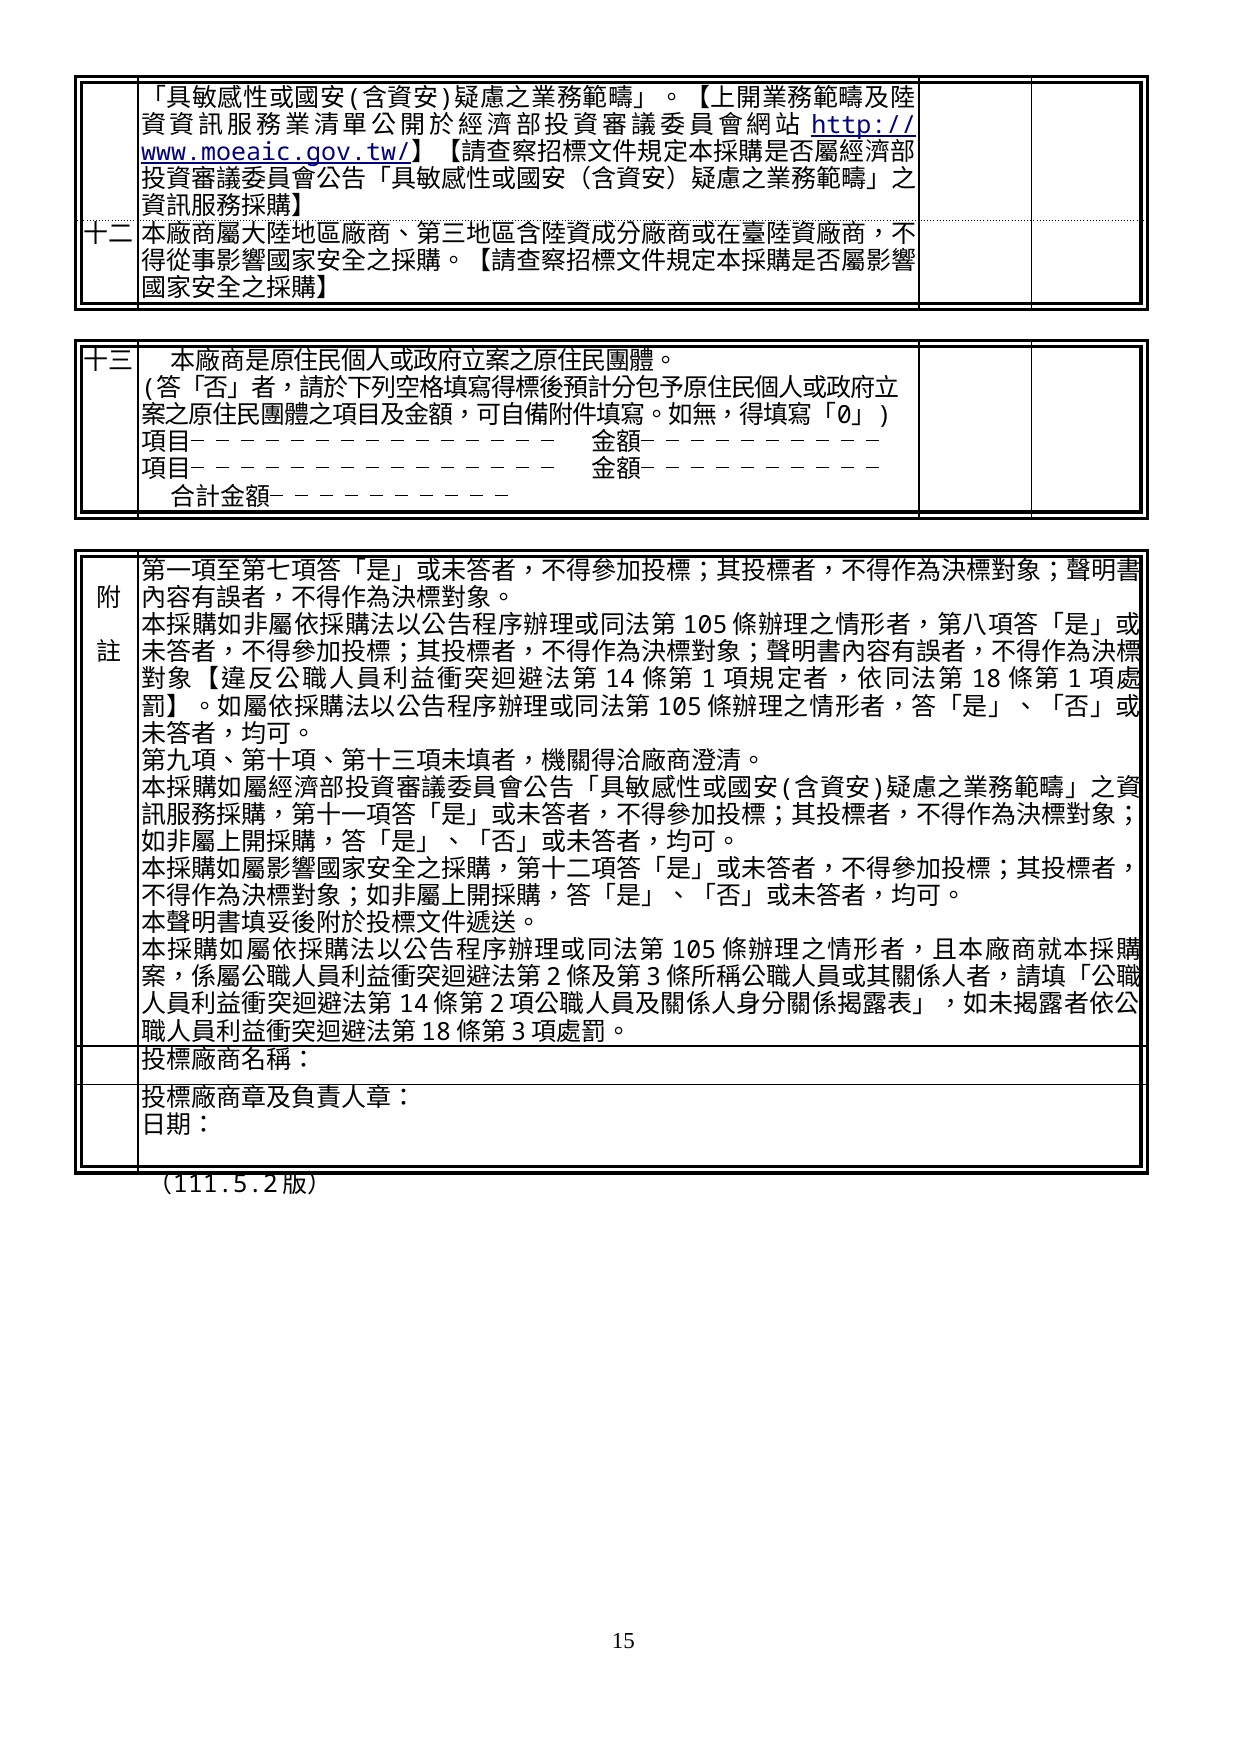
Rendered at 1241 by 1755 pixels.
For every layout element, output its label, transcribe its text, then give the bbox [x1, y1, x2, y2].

table_cell 投標廠商章及負責人章： 日期： [139, 1085, 1139, 1165]
table_header [1032, 78, 1144, 220]
table_header [1032, 348, 1139, 510]
table_header 「具敏感性或國安(含資安)疑慮之業務範疇」。【上開業務範疇及陸資資訊服務業清單公開於經濟部投資審議委員會網站http://www.moeaic.gov.tw/】【請查察招標文件規定本採購是否屬經濟部投資審議委員會公告「具敏感性或國安（含資安）疑慮之業務範疇」之資訊服務採購】 [139, 84, 918, 220]
table_header [920, 348, 1031, 510]
table_cell [83, 1085, 137, 1165]
table_header 本廠商是原住民個人或政府立案之原住民團體。 (答「否」者，請於下列空格填寫得標後預計分包予原住民個人或政府立案之原住民團體之項目及金額，可自備附件填寫。如無，得填寫「0」) 項目╴╴╴╴╴╴╴╴╴╴╴╴╴╴╴ 金額╴╴╴╴╴╴╴╴╴╴ 項目╴╴╴╴╴╴╴╴╴╴╴╴╴╴╴ 金額╴╴╴╴╴╴╴╴╴╴ 合計金額╴╴╴╴╴╴╴╴╴╴ [139, 348, 918, 510]
table_cell [920, 220, 1031, 302]
table_cell 本廠商屬大陸地區廠商、第三地區含陸資成分廠商或在臺陸資廠商，不得從事影響國家安全之採購。【請查察招標文件規定本採購是否屬影響國家安全之採購】 [139, 220, 918, 302]
table_cell [1032, 220, 1139, 302]
table_header [1032, 84, 1139, 220]
table_cell 十二 [83, 220, 137, 302]
table_cell [83, 1047, 137, 1083]
table_header [79, 78, 137, 220]
table_header 附 註 [79, 552, 137, 1045]
text （111.5.2版） [148, 1175, 1098, 1197]
table_header 十三 [79, 342, 137, 510]
table_header [1032, 342, 1144, 510]
table_header [920, 84, 1031, 220]
table_cell 投標廠商名稱： [139, 1047, 1139, 1083]
table_header 第一項至第七項答「是」或未答者，不得參加投標；其投標者，不得作為決標對象；聲明書內容有誤者，不得作為決標對象。 本採購如非屬依採購法以公告程序辦理或同法第105條辦理之情形者，第八項答「是」或未答者，不得參加投標；其投標者，不得作為決標對象；聲明書內容有誤者，不得作為決標對象【違反公職人員利益衝突迴避法第14條第1項規定者，依同法第18條第1項處罰】。如屬依採購法以公告程序辦理或同法第105條辦理之情形者，答「是」、「否」或未答者，均可。 第九項、第十項、第十三項未填者，機關得洽廠商澄清。 本採購如屬經濟部投資審議委員會公告「具敏感性或國安(含資安)疑慮之業務範疇」之資訊服務採購，第十一項答「是」或未答者，不得參加投標；其投標者，不得作為決標對象；如非屬上開採購，答「是」、「否」或未答者，均可。 本採購如屬影響國家安全之採購，第十二項答「是」或未答者，不得參加投標；其投標者，不得作為決標對象；如非屬上開採購，答「是」、「否」或未答者，均可。 本聲明書填妥後附於投標文件遞送。 本採購如屬依採購法以公告程序辦理或同法第105條辦理之情形者，且本廠商就本採購案，係屬公職人員利益衝突迴避法第2條及第3條所稱公職人員或其關係人者，請填「公職人員利益衝突迴避法第14條第2項公職人員及關係人身分關係揭露表」，如未揭露者依公職人員利益衝突迴避法第18條第3項處罰。 [139, 552, 1144, 1045]
